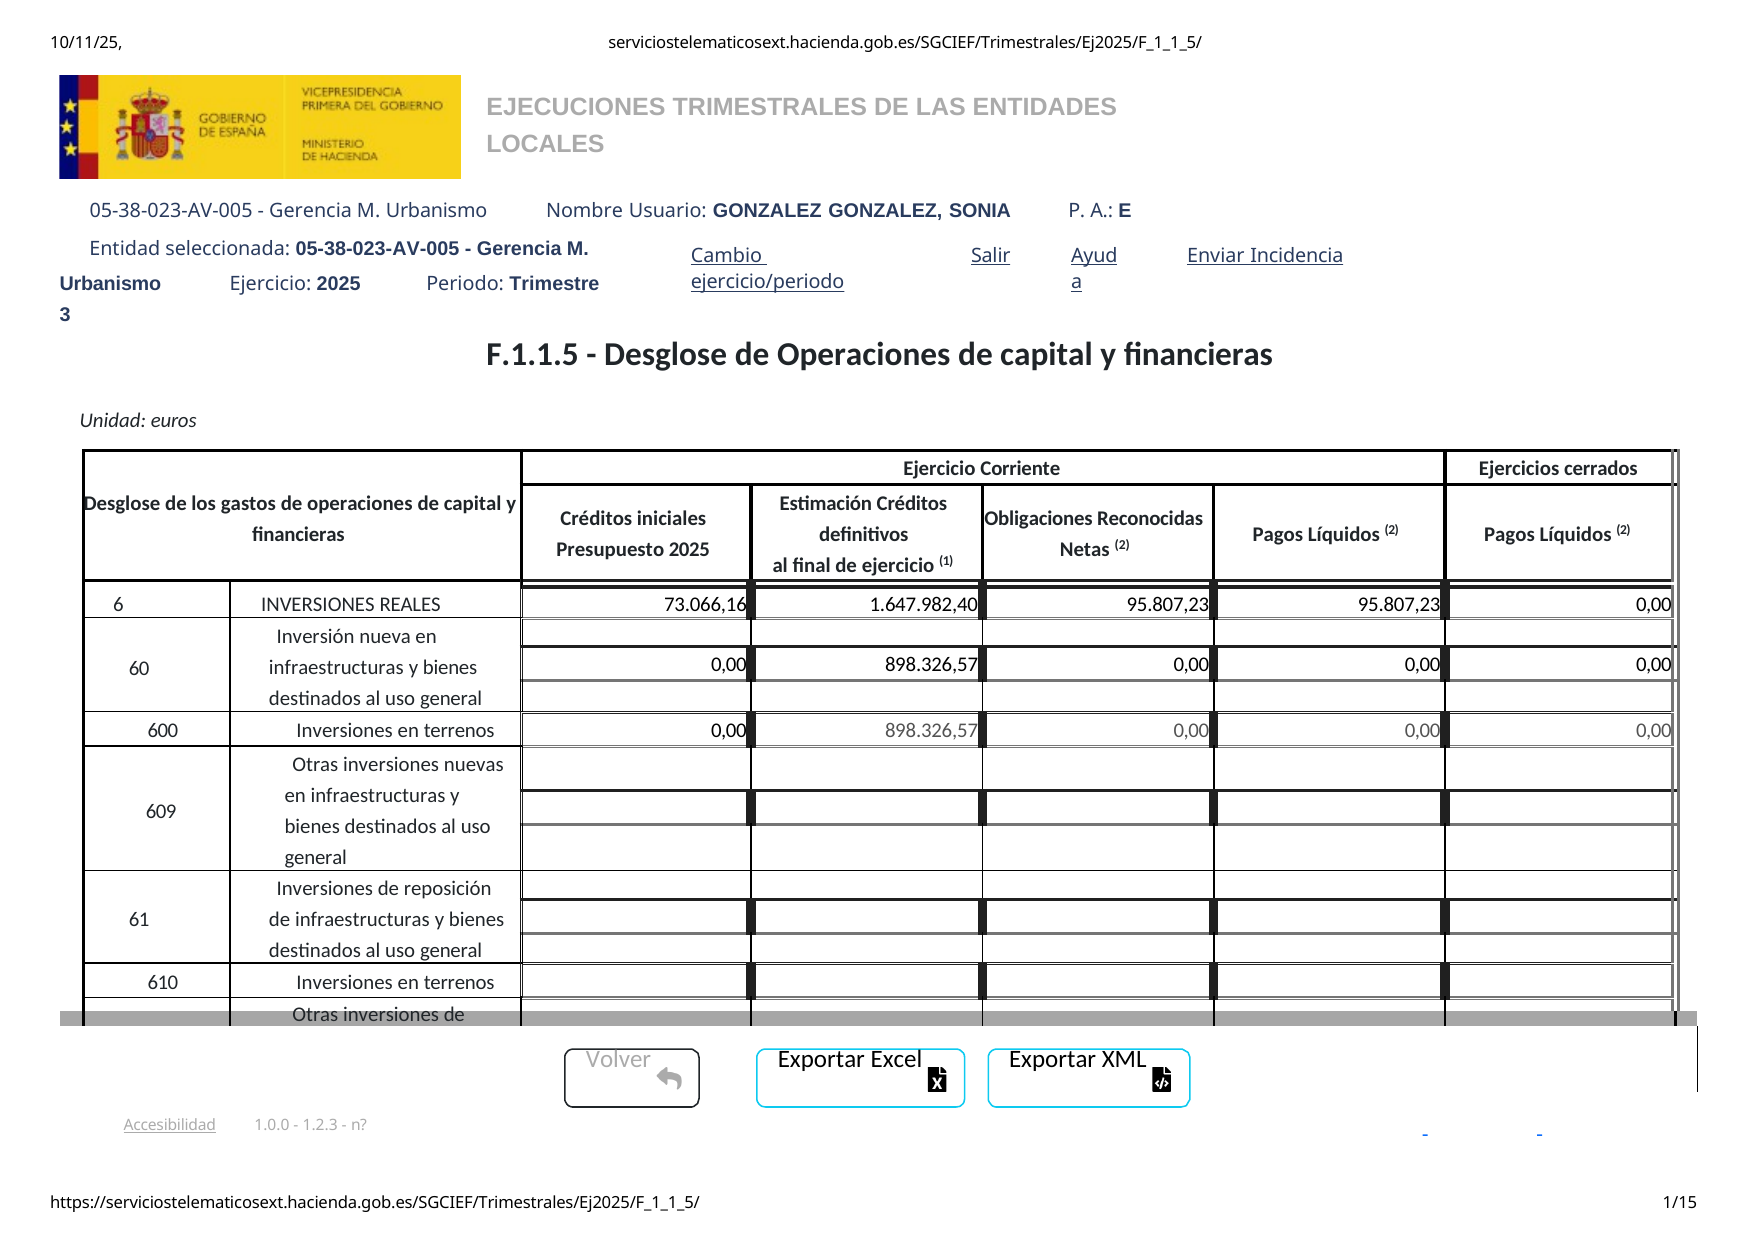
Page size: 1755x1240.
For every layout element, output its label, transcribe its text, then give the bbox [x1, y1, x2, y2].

table_cell [983, 620, 1213, 645]
table_cell [523, 935, 750, 962]
table_cell 0,00 [987, 648, 1209, 679]
table_cell [1675, 1026, 1697, 1092]
table_cell Inversión nueva en infraestructuras y bienes destinados al uso general [231, 618, 520, 711]
table_cell [523, 748, 750, 789]
table_cell [1215, 826, 1444, 870]
table_cell 898.326,57 [756, 648, 978, 679]
table_cell [987, 901, 1209, 932]
table_cell [987, 792, 1209, 823]
table_cell [523, 792, 746, 823]
table_cell [523, 871, 750, 898]
table_cell [523, 826, 750, 870]
table_cell [1215, 748, 1444, 789]
table_cell 0,00 [523, 648, 746, 679]
text Ayuda [1071, 241, 1127, 295]
table_cell [1214, 1026, 1445, 1045]
table_cell 0,00 [523, 714, 746, 745]
table_cell [523, 901, 746, 932]
table_cell Volver [521, 1026, 751, 1045]
table_cell [983, 826, 1213, 870]
table_cell [1446, 620, 1671, 645]
table_cell [522, 1000, 750, 1011]
table_cell [84, 1026, 230, 1045]
table_cell Exportar Excel [751, 1026, 982, 1045]
table_cell [987, 965, 1209, 996]
table_cell Inversiones de reposición de infraestructuras y bienes destinados al uso general [231, 871, 520, 962]
table_cell Otras inversiones de [231, 1011, 520, 1026]
table_cell [752, 1000, 982, 1011]
table_cell [1446, 682, 1671, 711]
table_cell [983, 748, 1213, 789]
table_header Ejercicio Corriente [523, 452, 1443, 483]
table_cell [1215, 620, 1444, 645]
table_cell Estimación Créditos definitivos al final de ejercicio (1) [753, 486, 981, 579]
table_cell [752, 871, 982, 898]
text Cambio ejercicio/periodo [691, 241, 911, 295]
table_cell [756, 792, 978, 823]
table_cell 898.326,57 [756, 714, 978, 745]
table_cell 0,00 [987, 714, 1209, 745]
text Entidad seleccionada: 05-38-023-AV-005 - Gerencia M. Urbanismo Ejercicio: 2025 Periodo: Trimestre 3 [59, 234, 613, 325]
table_cell [1218, 901, 1440, 932]
table_cell Obligaciones Reconocidas Netas (2) [984, 486, 1212, 579]
table_cell 1.647.982,40 [756, 589, 978, 617]
table_cell 610 [85, 964, 229, 996]
table_cell 0,00 [1450, 648, 1671, 679]
table_cell [983, 1000, 1213, 1011]
table_cell [523, 682, 750, 711]
table_cell 6 [85, 582, 229, 617]
table_cell [1215, 871, 1444, 898]
table_header [60, 449, 82, 1011]
table_cell 0,00 [1450, 579, 1675, 617]
table_cell [752, 935, 982, 962]
text F.1.1.5 - Desglose de Operaciones de capital y financieras [486, 333, 1710, 373]
table_cell 95.807,23 [1218, 589, 1440, 617]
table_cell [983, 682, 1213, 711]
table_cell Otras inversiones nuevas en infraestructuras y bienes destinados al uso general [231, 747, 520, 870]
table_cell Inversiones en terrenos [231, 964, 520, 996]
table_header [1680, 449, 1697, 1011]
table_cell [1677, 1011, 1697, 1026]
table_cell [231, 998, 520, 1011]
table_cell [1215, 1000, 1444, 1011]
table_cell [1215, 682, 1444, 711]
text Enviar Incidencia [1187, 241, 1710, 268]
table_cell Créditos iniciales Presupuesto 2025 [523, 486, 749, 579]
table_cell Pagos Líquidos (2) [1215, 486, 1443, 579]
table_cell [1446, 1011, 1674, 1026]
table_cell [60, 1026, 83, 1045]
table_cell [1446, 935, 1671, 962]
table_cell [756, 901, 978, 932]
table_cell [85, 1011, 229, 1026]
table_cell 0,00 [1450, 714, 1671, 745]
table_cell [1446, 1000, 1671, 1011]
table_cell [1450, 965, 1671, 996]
table_cell [85, 998, 229, 1011]
table_cell 0,00 [1218, 648, 1440, 679]
table_cell [1218, 792, 1440, 823]
table_cell [522, 1011, 750, 1026]
table_cell [983, 871, 1213, 898]
table_cell 60 [85, 618, 229, 711]
table_cell 609 [85, 747, 229, 870]
table_cell INVERSIONES REALES [231, 582, 520, 617]
table_cell [1446, 871, 1671, 898]
table_cell [983, 935, 1213, 962]
table_cell [752, 682, 982, 711]
table_cell [1215, 1011, 1444, 1026]
table_cell [752, 826, 982, 870]
table_cell [1450, 901, 1671, 932]
table_cell Inversiones en terrenos [231, 712, 520, 745]
table_cell 61 [85, 871, 229, 962]
table_cell 600 [85, 712, 229, 745]
table_cell 73.066,16 [523, 589, 746, 617]
table_cell [752, 1011, 982, 1026]
table_header Desglose de los gastos de operaciones de capital y financieras [85, 452, 520, 579]
table_cell [756, 965, 978, 996]
table_cell [523, 620, 750, 645]
text Unidad: euros [79, 407, 1710, 432]
table_header Ejercicios cerrados [1447, 452, 1671, 483]
table_cell [1218, 965, 1440, 996]
table_cell [523, 965, 746, 996]
table_cell [1445, 1026, 1675, 1045]
table_cell Pagos Líquidos (2) [1447, 486, 1671, 579]
table_cell [752, 748, 982, 789]
text 05-38-023-AV-005 - Gerencia M. Urbanismo Nombre Usuario: GONZALEZ GONZALEZ, SONIA P. A.: E [89, 197, 1710, 224]
table_cell [1446, 826, 1671, 870]
table_cell 95.807,23 [987, 589, 1209, 617]
table_cell [1446, 748, 1671, 789]
table_cell [230, 1026, 521, 1045]
table_cell Exportar XML [982, 1026, 1214, 1045]
table_cell [983, 1011, 1213, 1026]
table_cell [1450, 792, 1671, 823]
table_cell [60, 1011, 82, 1026]
text EJECUCIONES TRIMESTRALES DE LAS ENTIDADES LOCALES [486, 92, 1229, 158]
text Salir [971, 241, 1011, 264]
table_cell [752, 620, 982, 645]
table_cell 0,00 [1218, 714, 1440, 745]
table_cell [1215, 935, 1444, 962]
